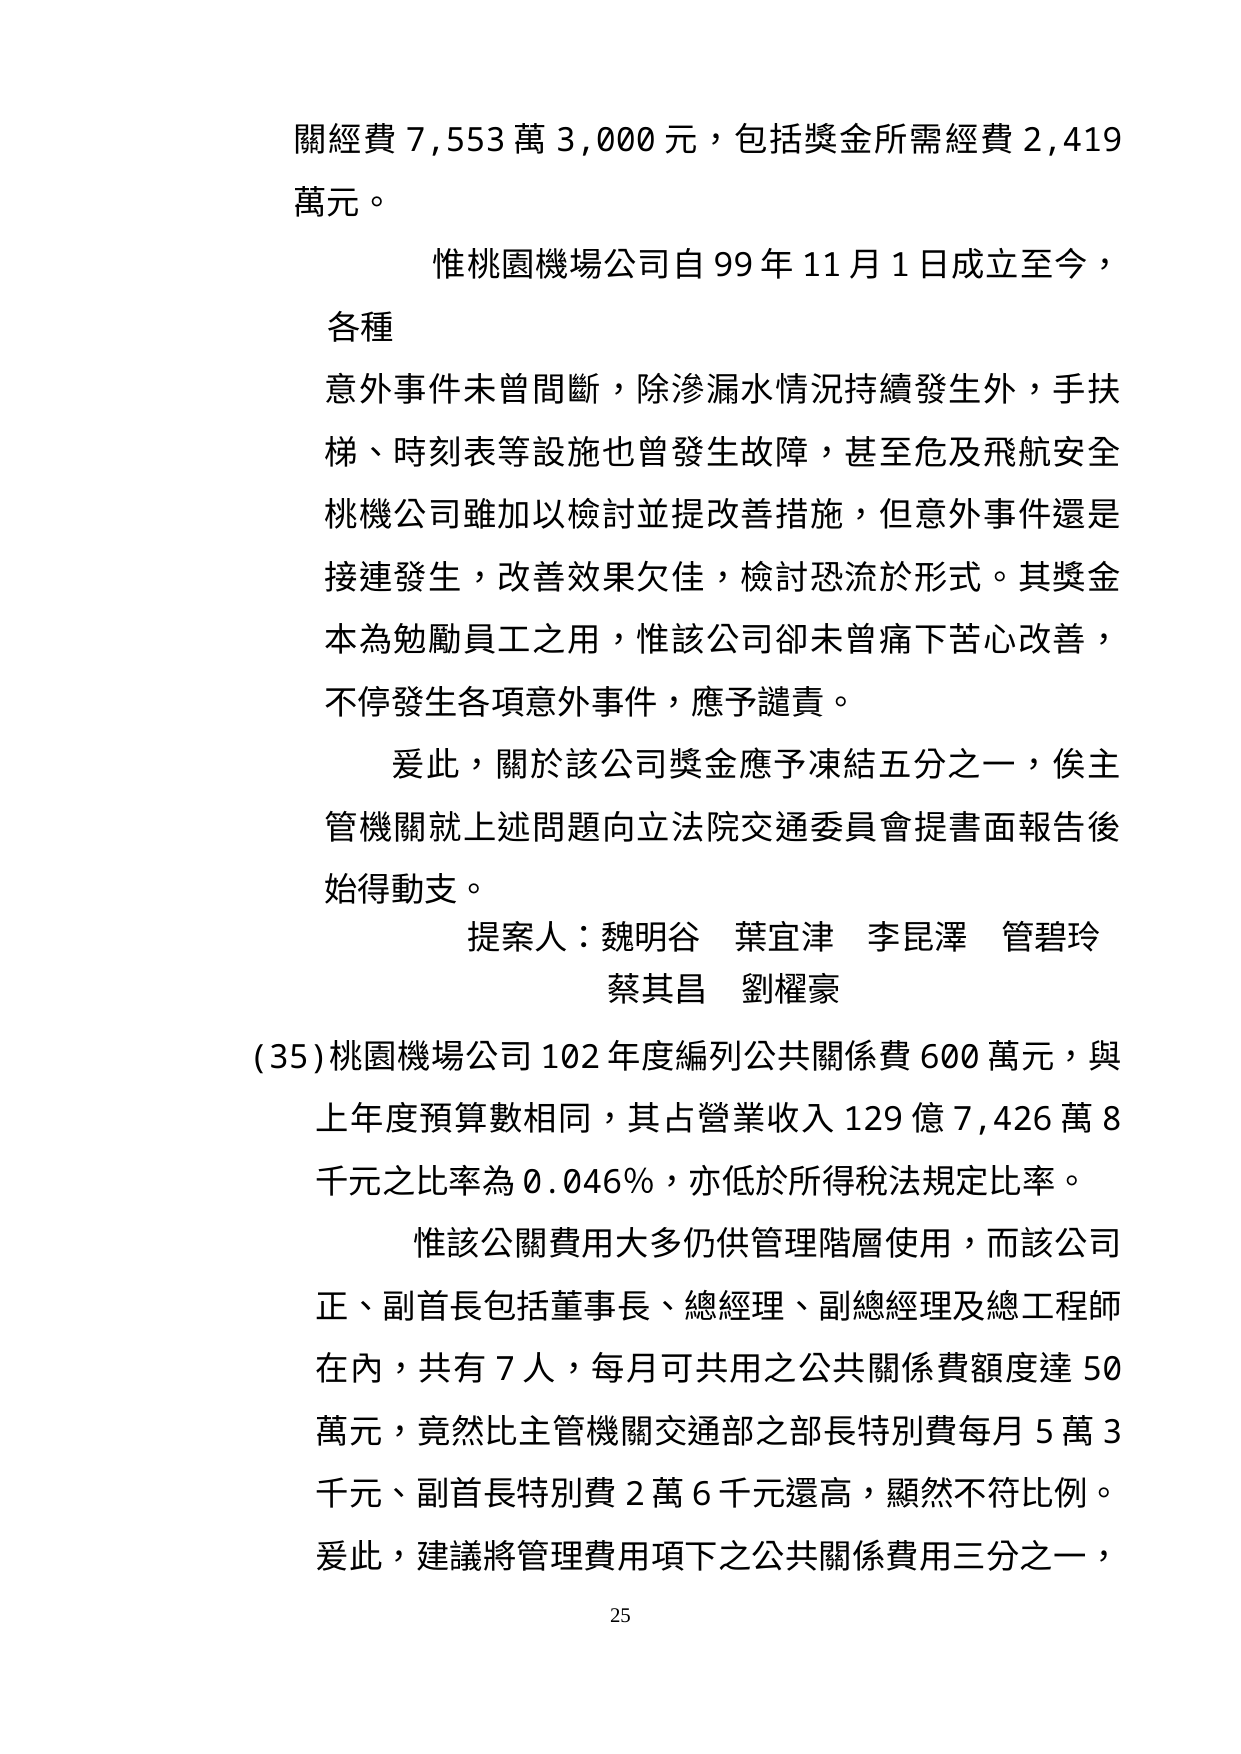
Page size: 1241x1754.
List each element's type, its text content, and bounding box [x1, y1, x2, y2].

text 蔡其昌 劉櫂豪 [384, 960, 1122, 1012]
text 關經費7,553萬3,000元，包括獎金所需經費2,419萬元。 [227, 96, 1122, 221]
text 惟桃園機場公司自99年11月1日成立至今，各種 [244, 221, 1122, 346]
text 意外事件未曾間斷，除滲漏水情況持續發生外，手扶梯、時刻表等設施也曾發生故障，甚至危及飛航安全。桃機公司雖加以檢討並提改善措施，但意外事件還是接連發生，改善效果欠佳，檢討恐流於形式。其獎金本為勉勵員工之用，惟該公司卻未曾痛下苦心改善，不停發生各項意外事件，應予譴責。 [324, 346, 1122, 721]
text (35)桃園機場公司102年度編列公共關係費600萬元，與上年度預算數相同，其占營業收入129億7,426萬8千元之比率為0.046％，亦低於所得稅法規定比率。 [249, 1012, 1122, 1200]
text 提案人：魏明谷 葉宜津 李昆澤 管碧玲 [384, 908, 1122, 960]
text 爰此，關於該公司獎金應予凍結五分之一，俟主管機關就上述問題向立法院交通委員會提書面報告後，始得動支。 [324, 721, 1122, 908]
text 惟該公關費用大多仍供管理階層使用，而該公司正、副首長包括董事長、總經理、副總經理及總工程師在內，共有7人，每月可共用之公共關係費額度達50萬元，竟然比主管機關交通部之部長特別費每月5萬3千元、副首長特別費2萬6千元還高，顯然不符比例。爰此，建議將管理費用項下之公共關係費用三分之一， [249, 1200, 1122, 1575]
